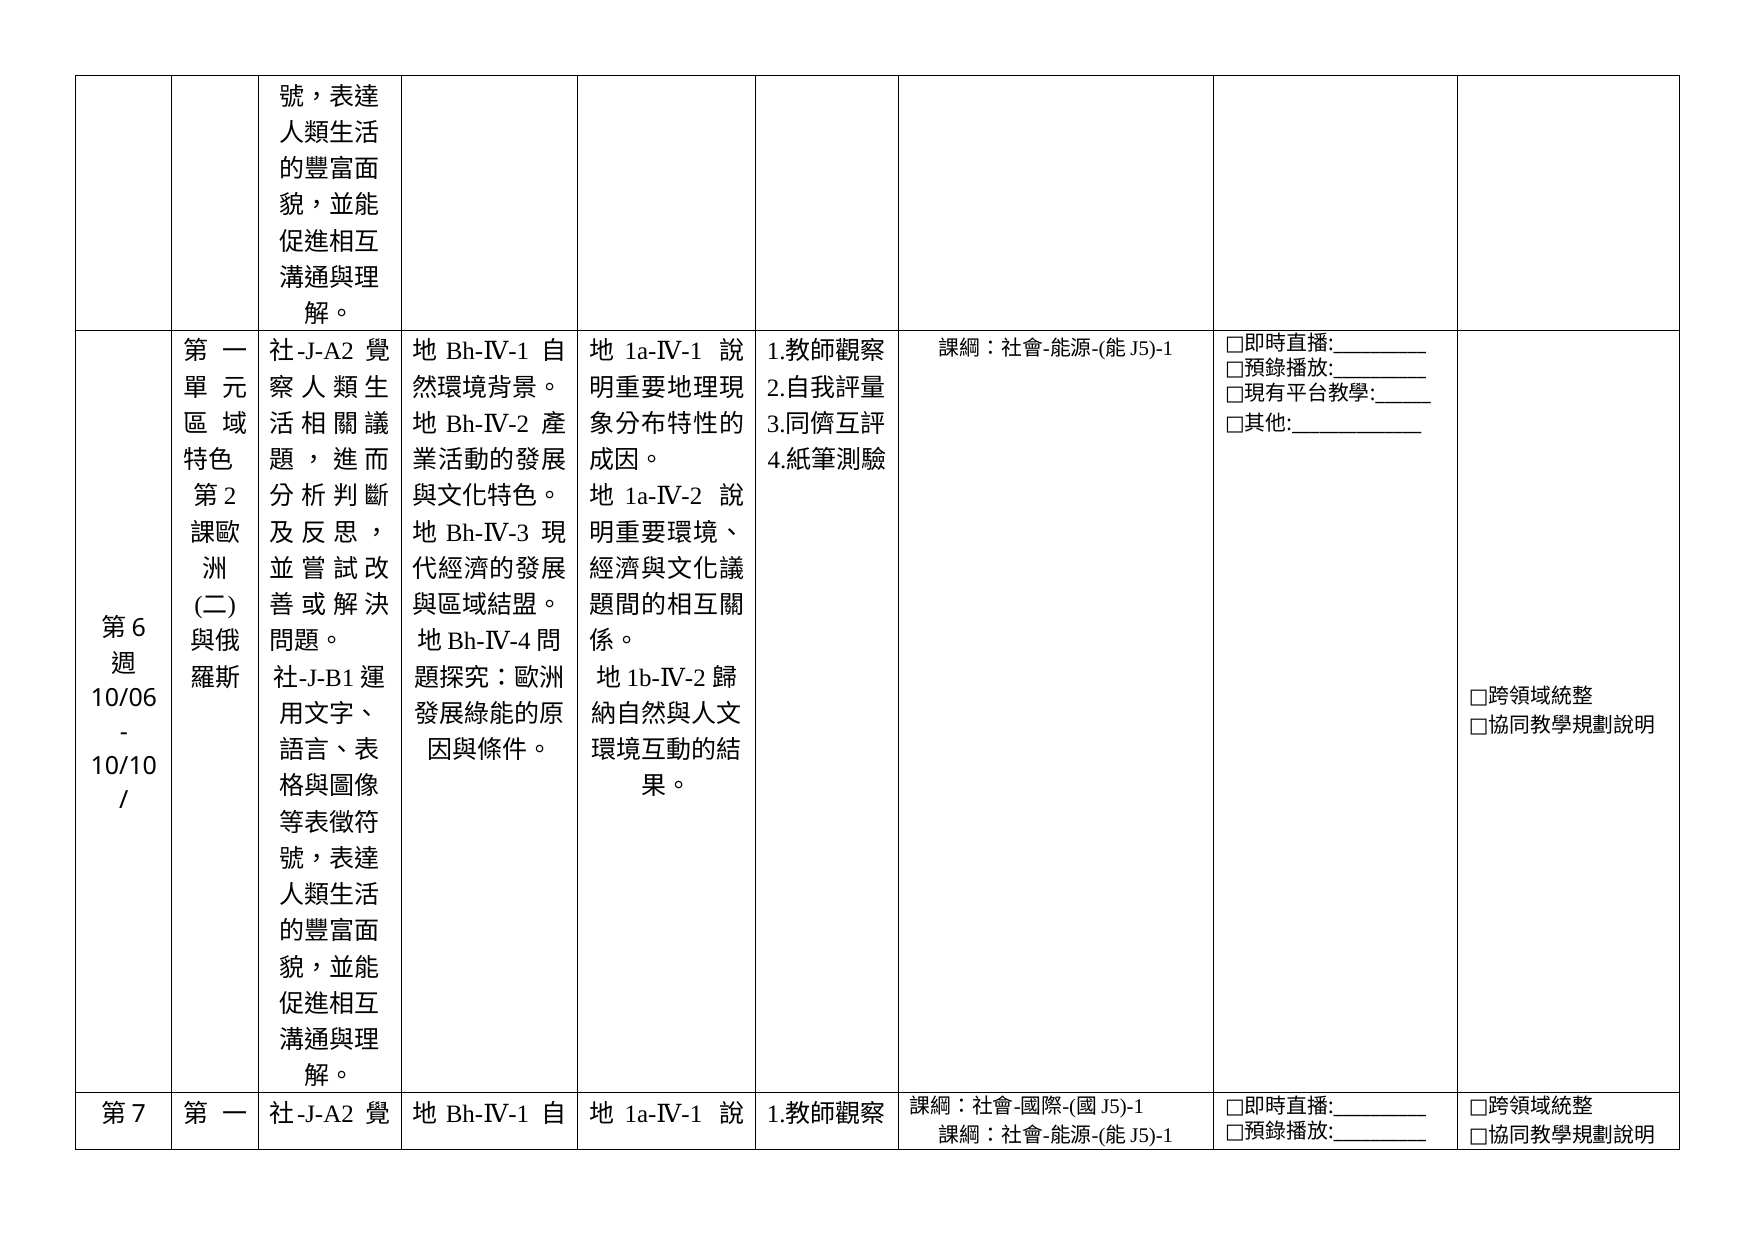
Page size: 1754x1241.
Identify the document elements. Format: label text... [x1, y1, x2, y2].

table_cell 1.教師觀察 2.自我評量 3.同儕互評 4.紙筆測驗 [756, 331, 898, 1092]
table_cell 課綱：社會-國際-(國J5)-1 課綱：社會-能源-(能J5)-1 [899, 1093, 1213, 1148]
table_cell [899, 76, 1213, 330]
table_cell 第一 [172, 1093, 258, 1148]
table_cell □即時直播:__________ □預錄播放:__________ [1214, 1093, 1457, 1148]
table_cell [172, 76, 258, 330]
table_cell 號，表達人類生活的豐富面貌，並能促進相互溝通與理解。 [259, 76, 401, 330]
table_cell [402, 76, 577, 330]
table_cell 地1a-Ⅳ-1 說明重要地理現象分布特性的成因。 地1a-Ⅳ-2 說明重要環境、經濟與文化議題間的相互關係。 地1b-Ⅳ-2 歸納自然與人文環境互動的結果。 [578, 331, 755, 1092]
table_cell □跨領域統整 □協同教學規劃說明 [1458, 1093, 1679, 1148]
table_cell [1214, 76, 1457, 330]
table_cell 社-J-A2 覺察人類生活相關議題，進而分析判斷及反思，並嘗試改善或解決問題。 社-J-B1 運用文字、語言、表格與圖像等表徵符號，表達人類生活的豐富面貌，並能促進相互溝通與理解。 [259, 331, 401, 1092]
table_cell 1.教師觀察 [756, 1093, 898, 1148]
table_cell 地Bh-Ⅳ-1 自然環境背景。 地Bh-Ⅳ-2 產業活動的發展與文化特色。 地Bh-Ⅳ-3 現代經濟的發展與區域結盟。 地Bh-Ⅳ-4 問題探究：歐洲發展綠能的原因與條件。 [402, 331, 577, 1092]
table_cell [1458, 76, 1679, 330]
table_cell 課綱：社會-能源-(能J5)-1 [899, 331, 1213, 1092]
table_cell 地1a-Ⅳ-1 說 [578, 1093, 755, 1148]
table_cell 社-J-A2 覺 [259, 1093, 401, 1148]
table_cell 第7 [76, 1093, 171, 1148]
table_cell [756, 76, 898, 330]
table_cell □跨領域統整 □協同教學規劃說明 [1458, 331, 1679, 1092]
table_cell 地Bh-Ⅳ-1 自 [402, 1093, 577, 1148]
table_cell 第一單元 區域特色 第2課歐洲(二)與俄羅斯 [172, 331, 258, 1092]
table_cell [578, 76, 755, 330]
table_cell □即時直播:__________ □預錄播放:__________ □現有平台教學:______ □其他:______________ [1214, 331, 1457, 1092]
table_cell 第6週 10/06-10/10/ [76, 331, 171, 1092]
table_cell [76, 76, 171, 330]
